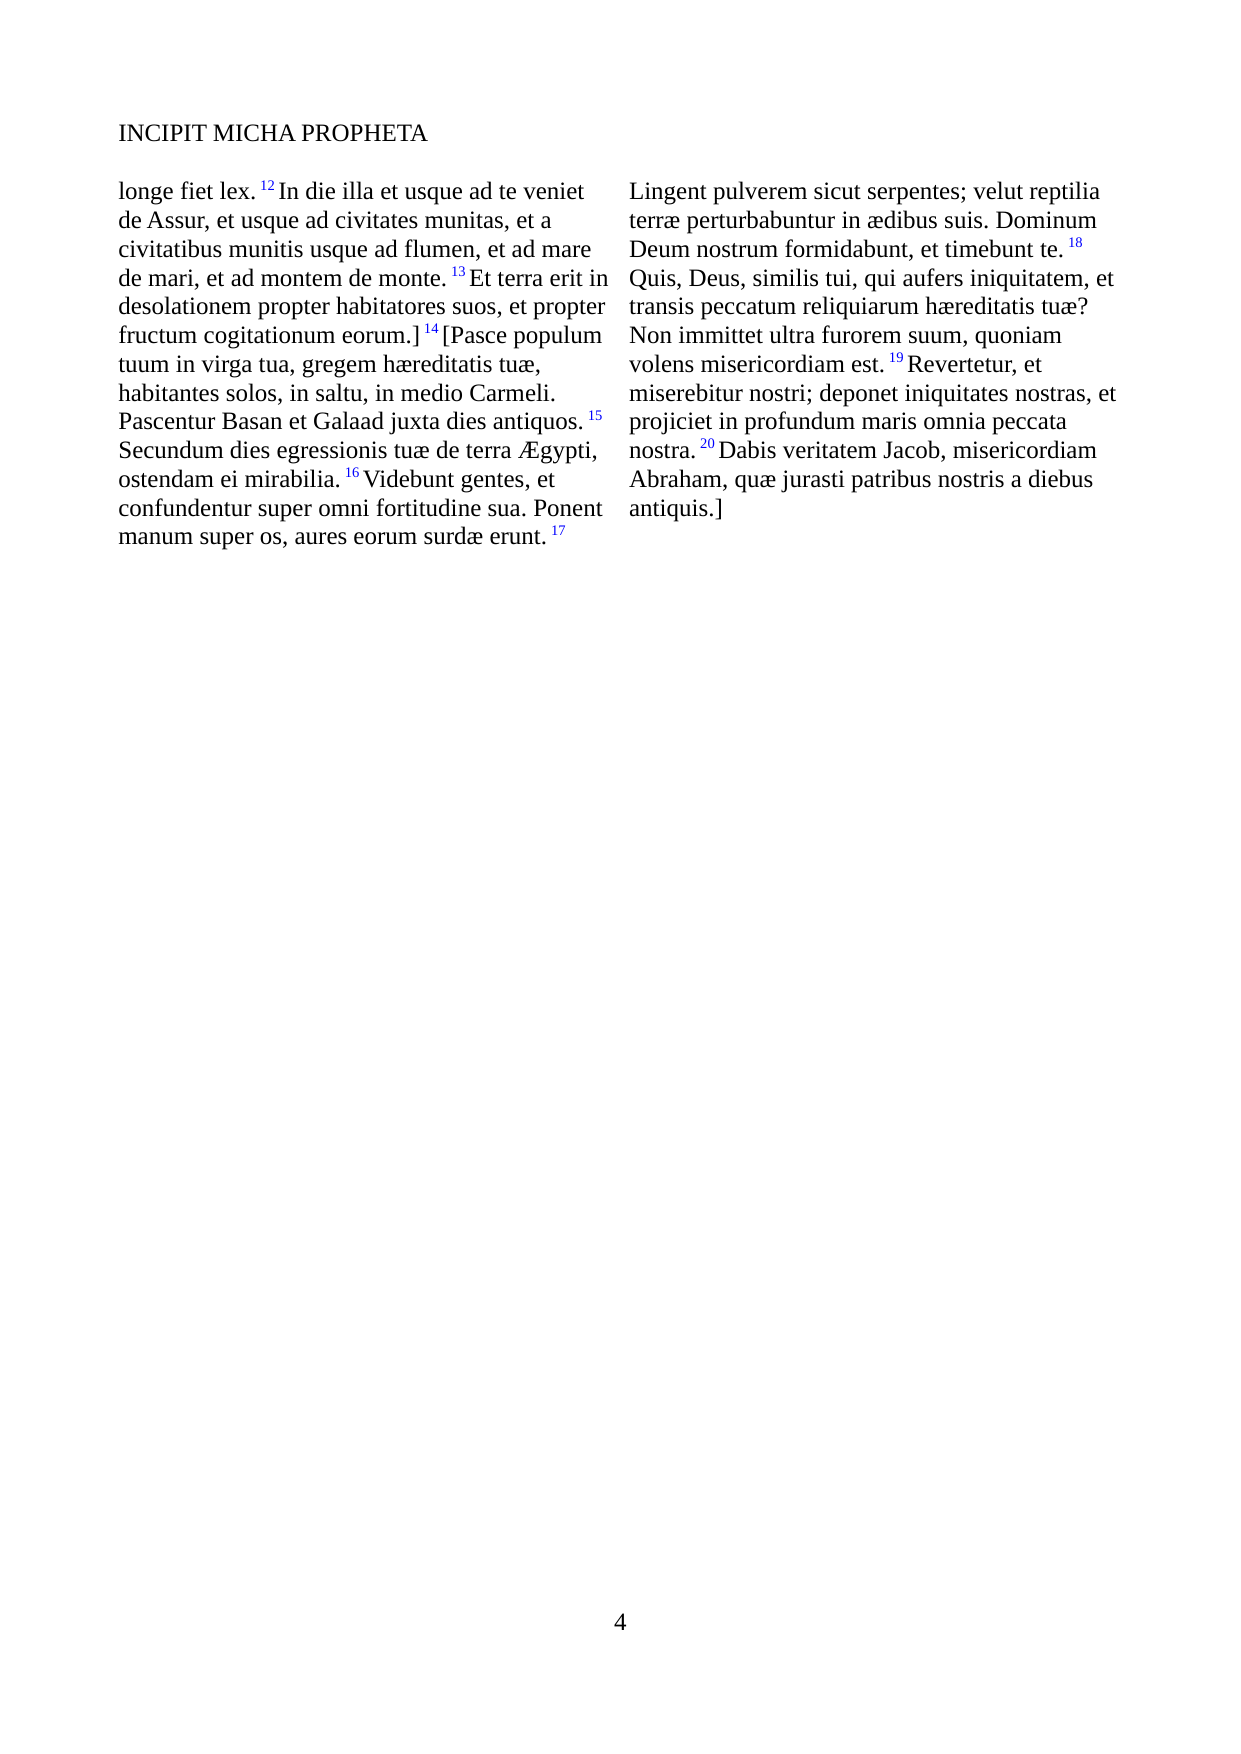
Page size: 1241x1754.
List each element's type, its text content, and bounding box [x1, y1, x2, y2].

text Lingent pulverem sicut serpentes; velut reptilia terræ perturbabuntur in ædibus suis. Dominum Deum nostrum formidabunt, et timebunt te. 18 Quis, Deus, similis tui, qui aufers iniquitatem, et transis peccatum reliquiarum hæreditatis tuæ? Non immittet ultra furorem suum, quoniam volens misericordiam est. 19 Revertetur, et miserebitur nostri; deponet iniquitates nostras, et projiciet in profundum maris omnia peccata nostra. 20 Dabis veritatem Jacob, misericordiam Abraham, quæ jurasti patribus nostris a diebus antiquis.] [629, 176, 1122, 521]
text longe fiet lex. 12 In die illa et usque ad te veniet de Assur, et usque ad civitates munitas, et a civitatibus munitis usque ad flumen, et ad mare de mari, et ad montem de monte. 13 Et terra erit in desolationem propter habitatores suos, et propter fructum cogitationum eorum.] 14 [Pasce populum tuum in virga tua, gregem hæreditatis tuæ, habitantes solos, in saltu, in medio Carmeli. Pascentur Basan et Galaad juxta dies antiquos. 15 Secundum dies egressionis tuæ de terra Ægypti, ostendam ei mirabilia. 16 Videbunt gentes, et confundentur super omni fortitudine sua. Ponent manum super os, aures eorum surdæ erunt. 17 [118, 176, 611, 550]
